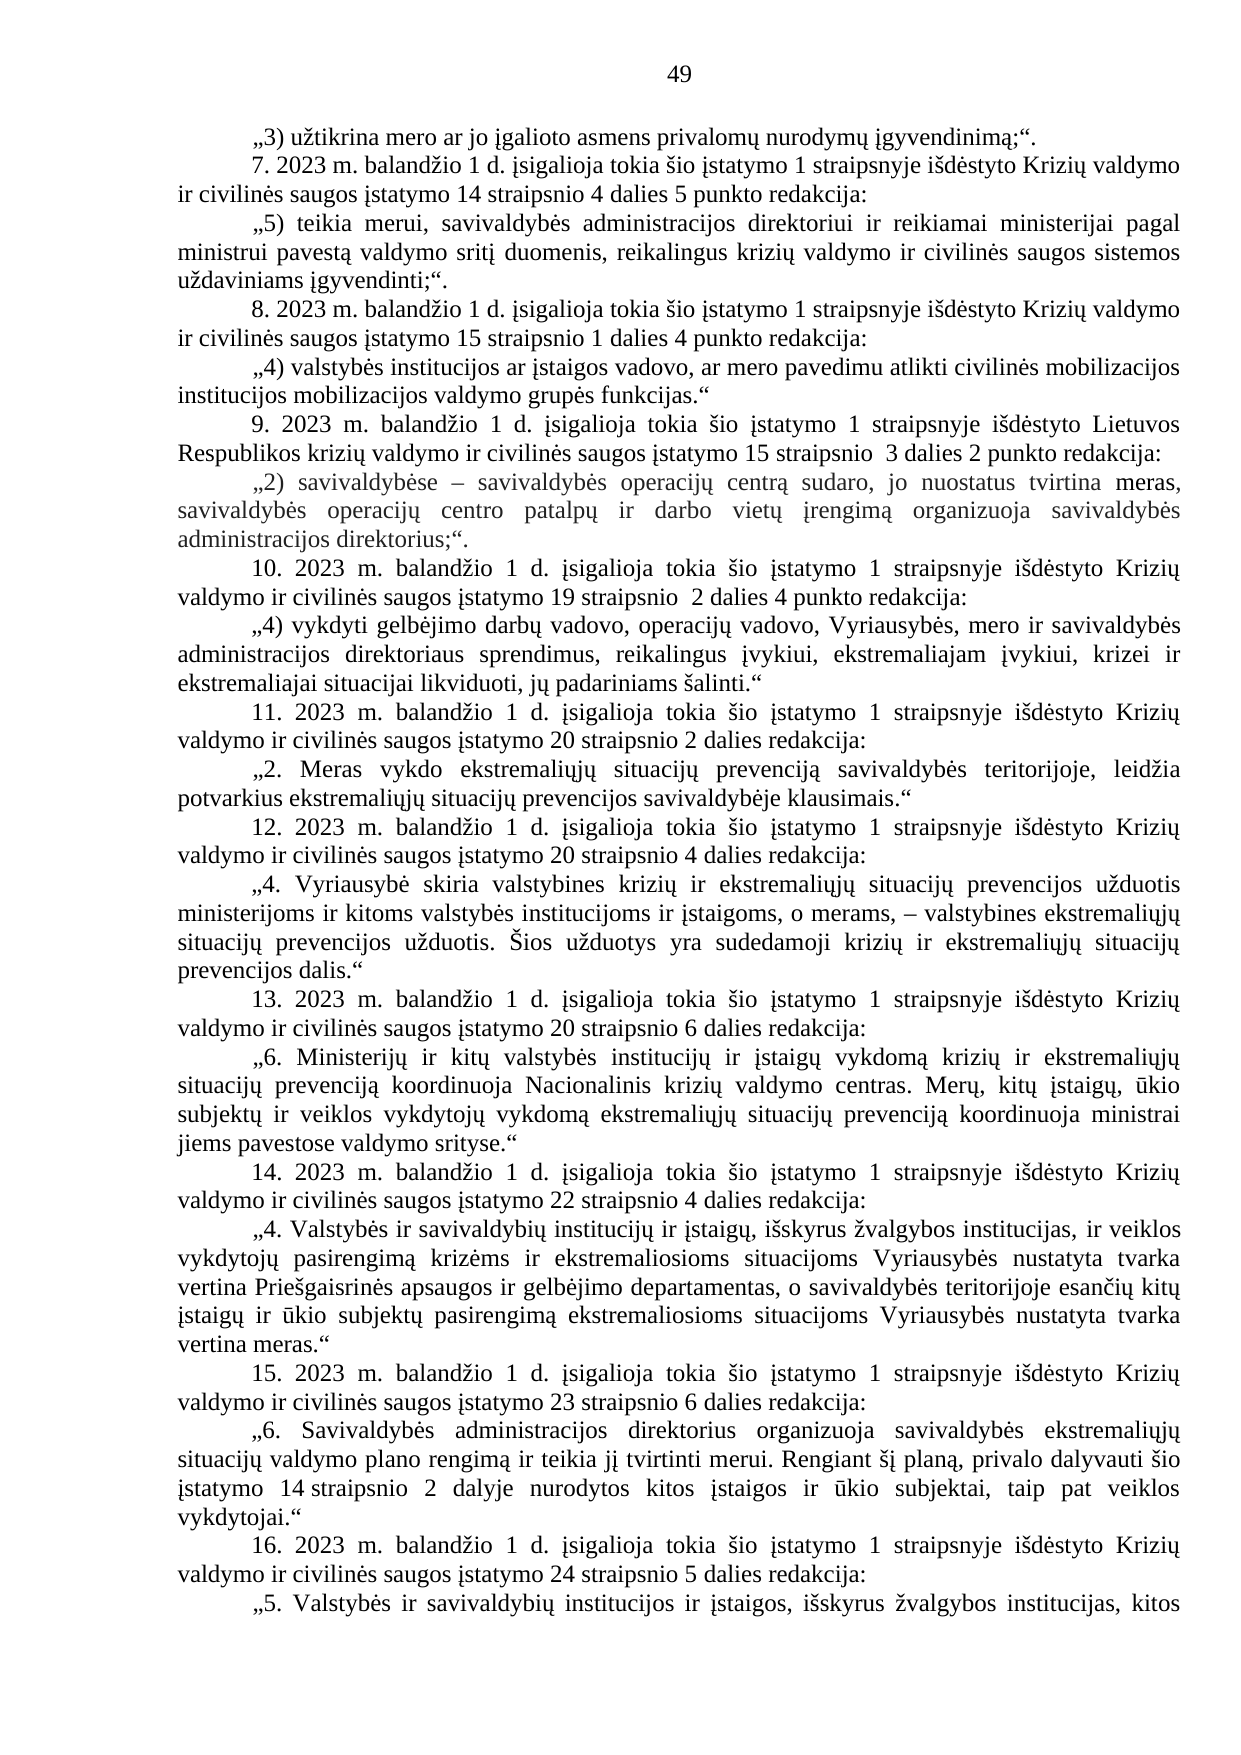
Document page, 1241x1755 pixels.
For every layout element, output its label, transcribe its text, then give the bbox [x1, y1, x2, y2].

text „4. Vyriausybė skiria valstybines krizių ir ekstremaliųjų situacijų prevencijos užduotis ministerijoms ir kitoms valstybės institucijoms ir įstaigoms, o merams, – valstybines ekstremaliųjų situacijų prevencijos užduotis. Šios užduotys yra sudedamoji krizių ir ekstremaliųjų situacijų prevencijos dalis.“ [177, 869, 1181, 984]
text 13. 2023 m. balandžio 1 d. įsigalioja tokia šio įstatymo 1 straipsnyje išdėstyto Krizių valdymo ir civilinės saugos įstatymo 20 straipsnio 6 dalies redakcija: [177, 984, 1181, 1042]
text 8. 2023 m. balandžio 1 d. įsigalioja tokia šio įstatymo 1 straipsnyje išdėstyto Krizių valdymo ir civilinės saugos įstatymo 15 straipsnio 1 dalies 4 punkto redakcija: [177, 294, 1181, 352]
text 7. 2023 m. balandžio 1 d. įsigalioja tokia šio įstatymo 1 straipsnyje išdėstyto Krizių valdymo ir civilinės saugos įstatymo 14 straipsnio 4 dalies 5 punkto redakcija: [177, 151, 1181, 208]
text 15. 2023 m. balandžio 1 d. įsigalioja tokia šio įstatymo 1 straipsnyje išdėstyto Krizių valdymo ir civilinės saugos įstatymo 23 straipsnio 6 dalies redakcija: [177, 1358, 1181, 1416]
text 12. 2023 m. balandžio 1 d. įsigalioja tokia šio įstatymo 1 straipsnyje išdėstyto Krizių valdymo ir civilinės saugos įstatymo 20 straipsnio 4 dalies redakcija: [177, 812, 1181, 869]
text 16. 2023 m. balandžio 1 d. įsigalioja tokia šio įstatymo 1 straipsnyje išdėstyto Krizių valdymo ir civilinės saugos įstatymo 24 straipsnio 5 dalies redakcija: [177, 1531, 1181, 1588]
text 11. 2023 m. balandžio 1 d. įsigalioja tokia šio įstatymo 1 straipsnyje išdėstyto Krizių valdymo ir civilinės saugos įstatymo 20 straipsnio 2 dalies redakcija: [177, 697, 1181, 754]
text „2. Meras vykdo ekstremaliųjų situacijų prevenciją savivaldybės teritorijoje, leidžia potvarkius ekstremaliųjų situacijų prevencijos savivaldybėje klausimais.“ [177, 754, 1181, 812]
text „6. Savivaldybės administracijos direktorius organizuoja savivaldybės ekstremaliųjų situacijų valdymo plano rengimą ir teikia jį tvirtinti merui. Rengiant šį planą, privalo dalyvauti šio įstatymo 14 straipsnio 2 dalyje nurodytos kitos įstaigos ir ūkio subjektai, taip pat veiklos vykdytojai.“ [177, 1416, 1181, 1531]
text „3) užtikrina mero ar jo įgalioto asmens privalomų nurodymų įgyvendinimą;“. [177, 122, 1181, 151]
text „6. Ministerijų ir kitų valstybės institucijų ir įstaigų vykdomą krizių ir ekstremaliųjų situacijų prevenciją koordinuoja Nacionalinis krizių valdymo centras. Merų, kitų įstaigų, ūkio subjektų ir veiklos vykdytojų vykdomą ekstremaliųjų situacijų prevenciją koordinuoja ministrai jiems pavestose valdymo srityse.“ [177, 1042, 1181, 1157]
text 14. 2023 m. balandžio 1 d. įsigalioja tokia šio įstatymo 1 straipsnyje išdėstyto Krizių valdymo ir civilinės saugos įstatymo 22 straipsnio 4 dalies redakcija: [177, 1157, 1181, 1214]
text 9. 2023 m. balandžio 1 d. įsigalioja tokia šio įstatymo 1 straipsnyje išdėstyto Lietuvos Respublikos krizių valdymo ir civilinės saugos įstatymo 15 straipsnio 3 dalies 2 punkto redakcija: [177, 409, 1181, 467]
text „2) savivaldybėse – savivaldybės operacijų centrą sudaro, jo nuostatus tvirtina meras, savivaldybės operacijų centro patalpų ir darbo vietų įrengimą organizuoja savivaldybės administracijos direktorius;“. [177, 467, 1181, 553]
text 10. 2023 m. balandžio 1 d. įsigalioja tokia šio įstatymo 1 straipsnyje išdėstyto Krizių valdymo ir civilinės saugos įstatymo 19 straipsnio 2 dalies 4 punkto redakcija: [177, 553, 1181, 611]
text „4) vykdyti gelbėjimo darbų vadovo, operacijų vadovo, Vyriausybės, mero ir savivaldybės administracijos direktoriaus sprendimus, reikalingus įvykiui, ekstremaliajam įvykiui, krizei ir ekstremaliajai situacijai likviduoti, jų padariniams šalinti.“ [177, 611, 1181, 697]
text „5) teikia merui, savivaldybės administracijos direktoriui ir reikiamai ministerijai pagal ministrui pavestą valdymo sritį duomenis, reikalingus krizių valdymo ir civilinės saugos sistemos uždaviniams įgyvendinti;“. [177, 208, 1181, 294]
text „4. Valstybės ir savivaldybių institucijų ir įstaigų, išskyrus žvalgybos institucijas, ir veiklos vykdytojų pasirengimą krizėms ir ekstremaliosioms situacijoms Vyriausybės nustatyta tvarka vertina Priešgaisrinės apsaugos ir gelbėjimo departamentas, o savivaldybės teritorijoje esančių kitų įstaigų ir ūkio subjektų pasirengimą ekstremaliosioms situacijoms Vyriausybės nustatyta tvarka vertina meras.“ [177, 1214, 1181, 1358]
text „4) valstybės institucijos ar įstaigos vadovo, ar mero pavedimu atlikti civilinės mobilizacijos institucijos mobilizacijos valdymo grupės funkcijas.“ [177, 352, 1181, 409]
text „5. Valstybės ir savivaldybių institucijos ir įstaigos, išskyrus žvalgybos institucijas, kitos [177, 1588, 1181, 1617]
